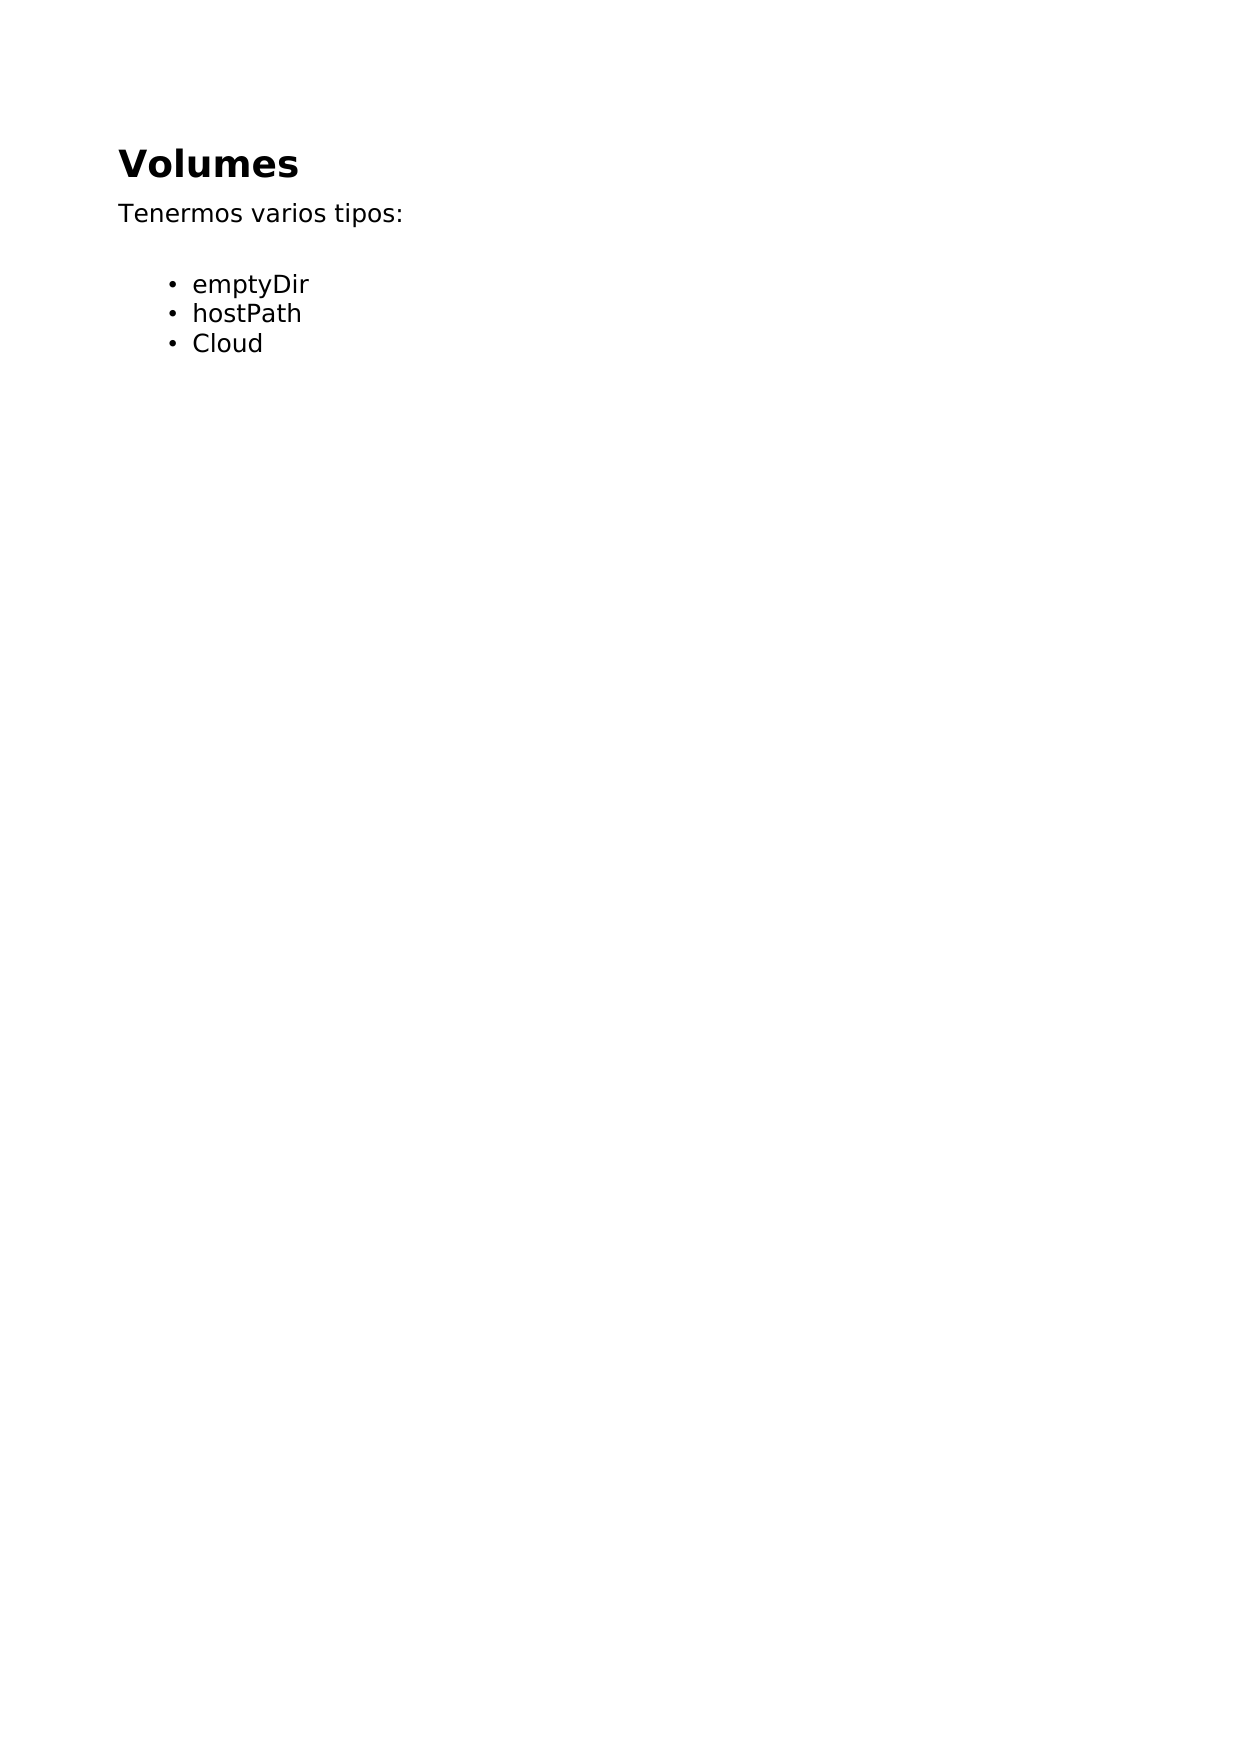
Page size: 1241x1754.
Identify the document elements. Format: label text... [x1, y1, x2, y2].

subtitle Volumes [118, 143, 1122, 187]
list emptyDir [177, 270, 1122, 299]
list hostPath [177, 299, 1122, 329]
text Tenermos varios tipos: [118, 199, 1122, 228]
list Cloud [177, 329, 1122, 358]
